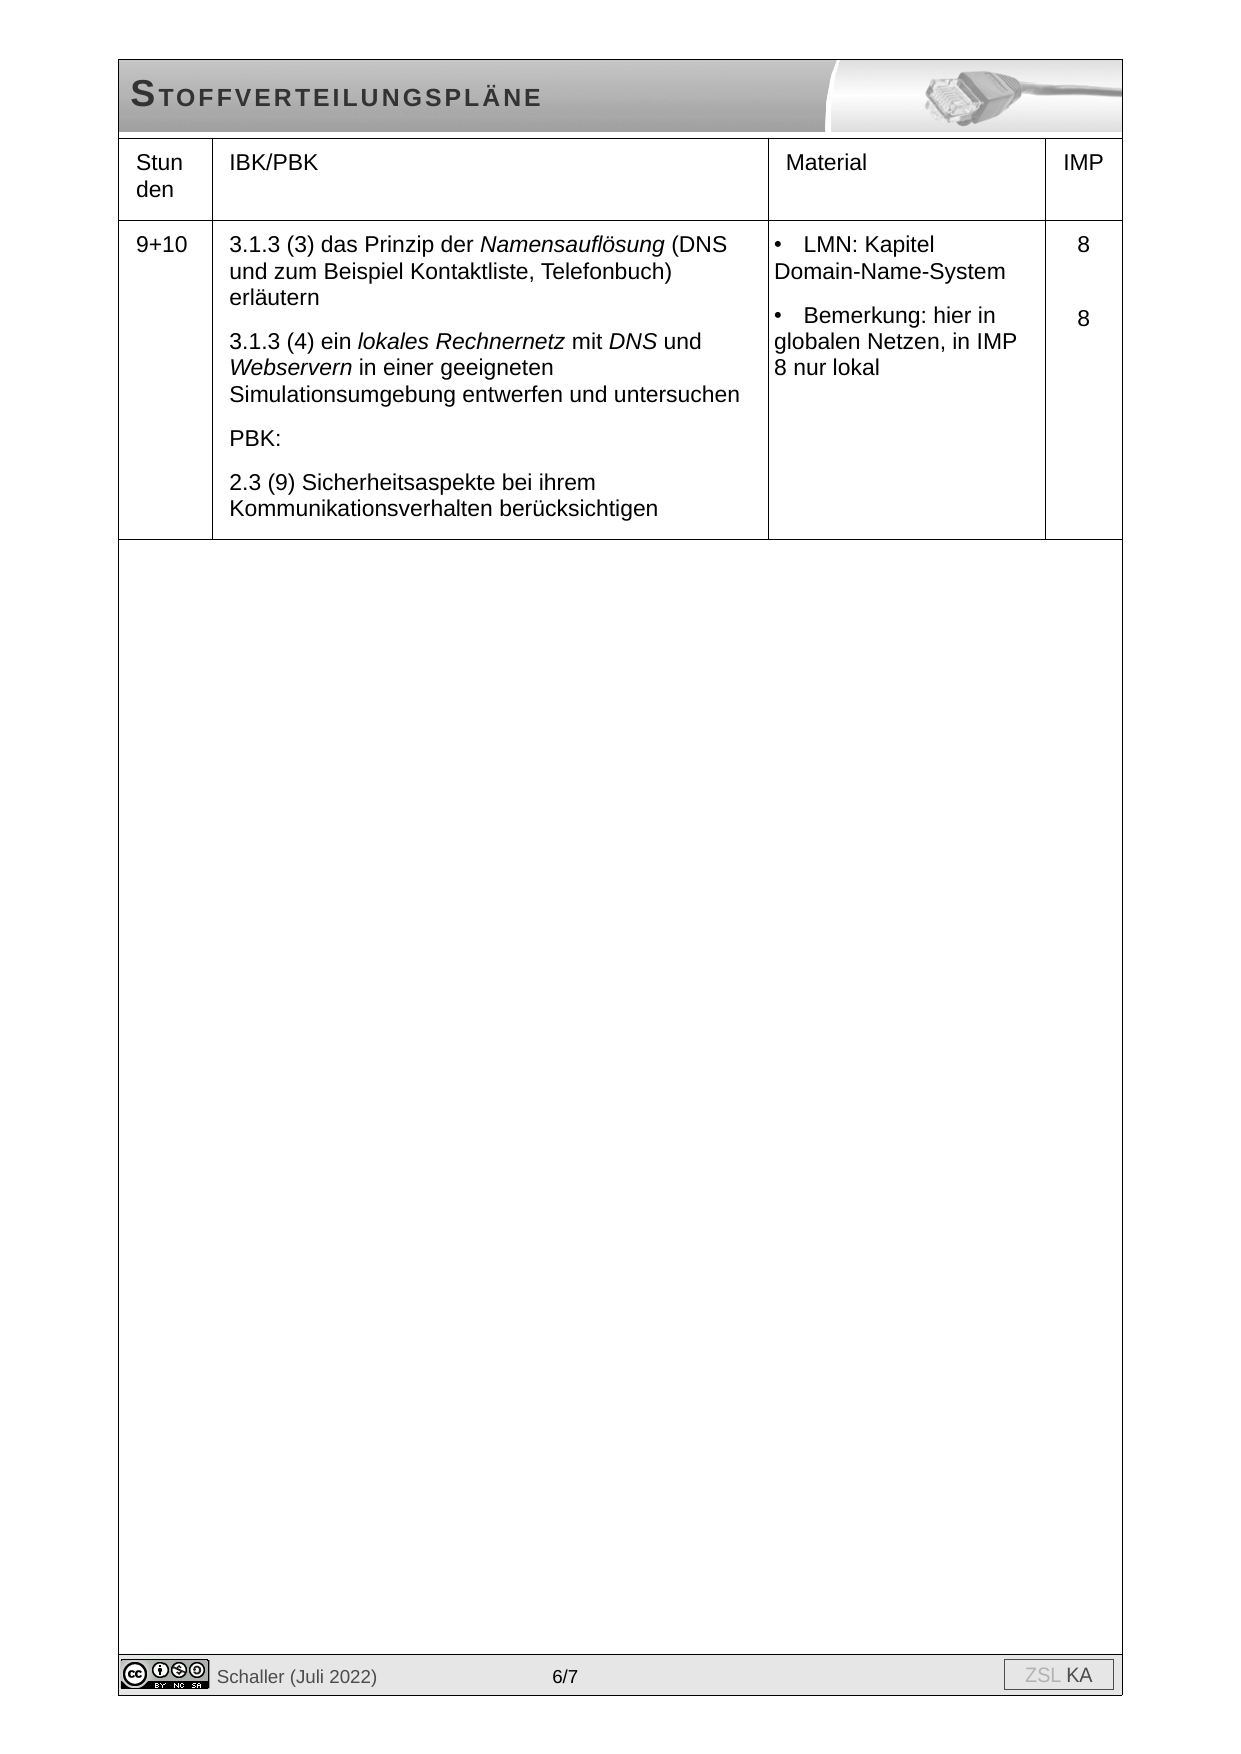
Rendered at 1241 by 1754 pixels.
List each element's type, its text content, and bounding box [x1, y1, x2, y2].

table_header IBK/PBK [213, 139, 768, 219]
picture [119, 60, 1122, 132]
picture [120, 1659, 210, 1689]
table_header IMP [1046, 139, 1122, 219]
table_cell 3.1.3 (3) das Prinzip der Namensauflösung (DNS und zum Beispiel Kontaktliste, Telefonbuch) erläutern 3.1.3 (4) ein lokales Rechnernetz mit DNS und Webservern in einer geeigneten Simulationsumgebung entwerfen und untersuchen PBK: 2.3 (9) Sicherheitsaspekte bei ihrem Kommunikationsverhalten berücksichtigen [213, 221, 768, 539]
table_cell LMN: Kapitel Domain-Name-System Bemerkung: hier in globalen Netzen, in IMP 8 nur lokal [769, 221, 1045, 539]
table_header Material [769, 139, 1045, 219]
table_header Stunden [119, 139, 212, 219]
table_cell 9+10 [119, 221, 212, 539]
table_cell 8 8 [1046, 221, 1122, 539]
